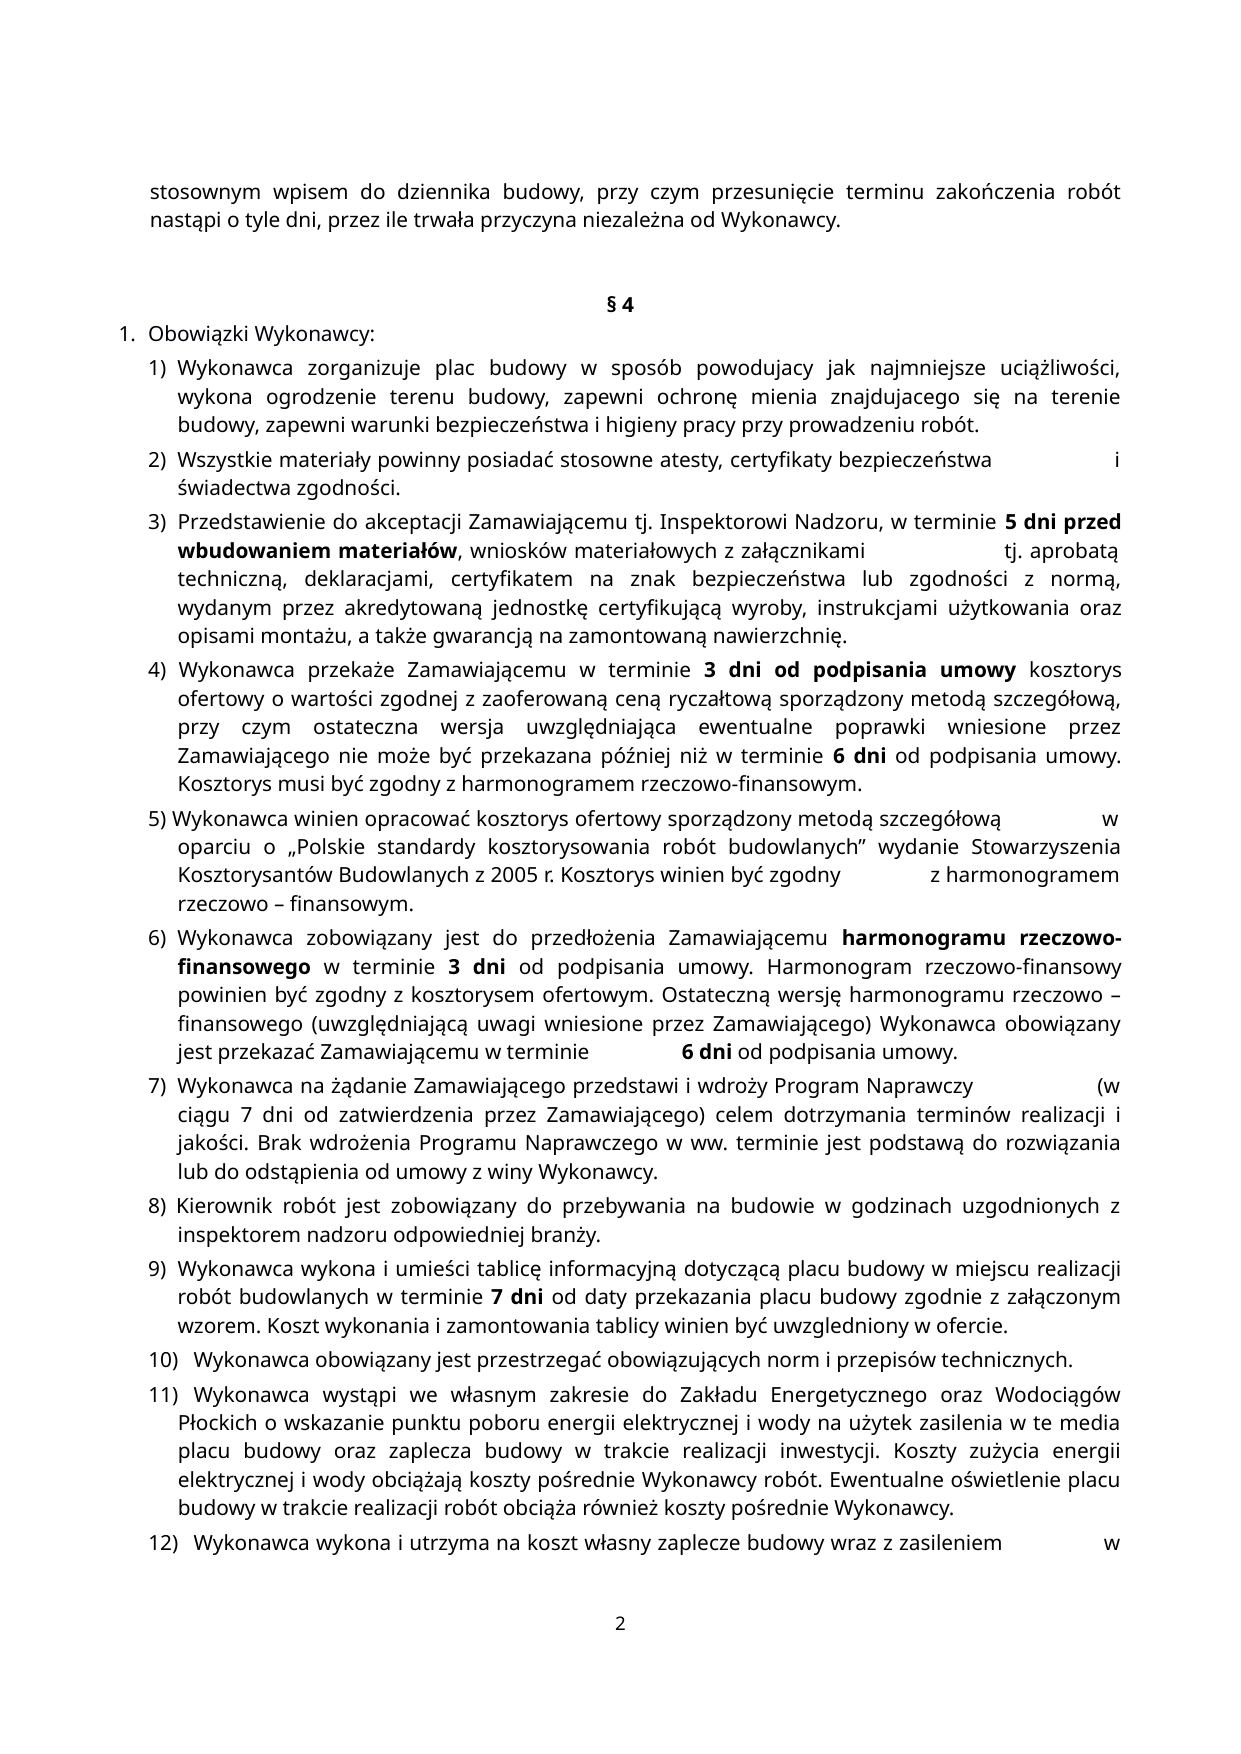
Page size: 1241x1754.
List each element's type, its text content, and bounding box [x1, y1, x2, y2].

text 6) Wykonawca zobowiązany jest do przedłożenia Zamawiającemu harmonogramu rzeczowo-finansowego w terminie 3 dni od podpisania umowy. Harmonogram rzeczowo-finansowy powinien być zgodny z kosztorysem ofertowym. Ostateczną wersję harmonogramu rzeczowo – finansowego (uwzględniającą uwagi wniesione przez Zamawiającego) Wykonawca obowiązany jest przekazać Zamawiającemu w terminie 6 dni od podpisania umowy. [148, 923, 1122, 1066]
text 4) Wykonawca przekaże Zamawiającemu w terminie 3 dni od podpisania umowy kosztorys ofertowy o wartości zgodnej z zaoferowaną ceną ryczałtową sporządzony metodą szczegółową, przy czym ostateczna wersja uwzględniająca ewentualne poprawki wniesione przez Zamawiającego nie może być przekazana później niż w terminie 6 dni od podpisania umowy. Kosztorys musi być zgodny z harmonogramem rzeczowo-finansowym. [148, 656, 1122, 798]
text 1) Wykonawca zorganizuje plac budowy w sposób powodujacy jak najmniejsze uciążliwości, wykona ogrodzenie terenu budowy, zapewni ochronę mienia znajdujacego się na terenie budowy, zapewni warunki bezpieczeństwa i higieny pracy przy prowadzeniu robót. [148, 353, 1122, 439]
text 5) Wykonawca winien opracować kosztorys ofertowy sporządzony metodą szczegółową w oparciu o „Polskie standardy kosztorysowania robót budowlanych” wydanie Stowarzyszenia Kosztorysantów Budowlanych z 2005 r. Kosztorys winien być zgodny z harmonogramem rzeczowo – finansowym. [148, 804, 1122, 917]
text 3) Przedstawienie do akceptacji Zamawiającemu tj. Inspektorowi Nadzoru, w terminie 5 dni przed wbudowaniem materiałów, wniosków materiałowych z załącznikami tj. aprobatą techniczną, deklaracjami, certyfikatem na znak bezpieczeństwa lub zgodności z normą, wydanym przez akredytowaną jednostkę certyfikującą wyroby, instrukcjami użytkowania oraz opisami montażu, a także gwarancją na zamontowaną nawierzchnię. [148, 507, 1122, 650]
text 11) Wykonawca wystąpi we własnym zakresie do Zakładu Energetycznego oraz Wodociągów Płockich o wskazanie punktu poboru energii elektrycznej i wody na użytek zasilenia w te media placu budowy oraz zaplecza budowy w trakcie realizacji inwestycji. Koszty zużycia energii elektrycznej i wody obciążają koszty pośrednie Wykonawcy robót. Ewentualne oświetlenie placu budowy w trakcie realizacji robót obciąża również koszty pośrednie Wykonawcy. [148, 1380, 1122, 1522]
text 8) Kierownik robót jest zobowiązany do przebywania na budowie w godzinach uzgodnionych z inspektorem nadzoru odpowiedniej branży. [148, 1191, 1122, 1248]
text 12) Wykonawca wykona i utrzyma na koszt własny zaplecze budowy wraz z zasileniem w [148, 1528, 1122, 1556]
text 9) Wykonawca wykona i umieści tablicę informacyjną dotyczącą placu budowy w miejscu realizacji robót budowlanych w terminie 7 dni od daty przekazania placu budowy zgodnie z załączonym wzorem. Koszt wykonania i zamontowania tablicy winien być uwzgledniony w ofercie. [148, 1254, 1122, 1339]
text 1. Obowiązki Wykonawcy: [118, 319, 1122, 347]
text § 4 [118, 291, 1122, 319]
text stosownym wpisem do dziennika budowy, przy czym przesunięcie terminu zakończenia robót nastąpi o tyle dni, przez ile trwała przyczyna niezależna od Wykonawcy. [117, 177, 1122, 234]
text 10) Wykonawca obowiązany jest przestrzegać obowiązujących norm i przepisów technicznych. [148, 1345, 1122, 1374]
text 2) Wszystkie materiały powinny posiadać stosowne atesty, certyfikaty bezpieczeństwa i świadectwa zgodności. [148, 445, 1122, 502]
text 7) Wykonawca na żądanie Zamawiającego przedstawi i wdroży Program Naprawczy (w ciągu 7 dni od zatwierdzenia przez Zamawiającego) celem dotrzymania terminów realizacji i jakości. Brak wdrożenia Programu Naprawczego w ww. terminie jest podstawą do rozwiązania lub do odstąpienia od umowy z winy Wykonawcy. [148, 1072, 1122, 1185]
